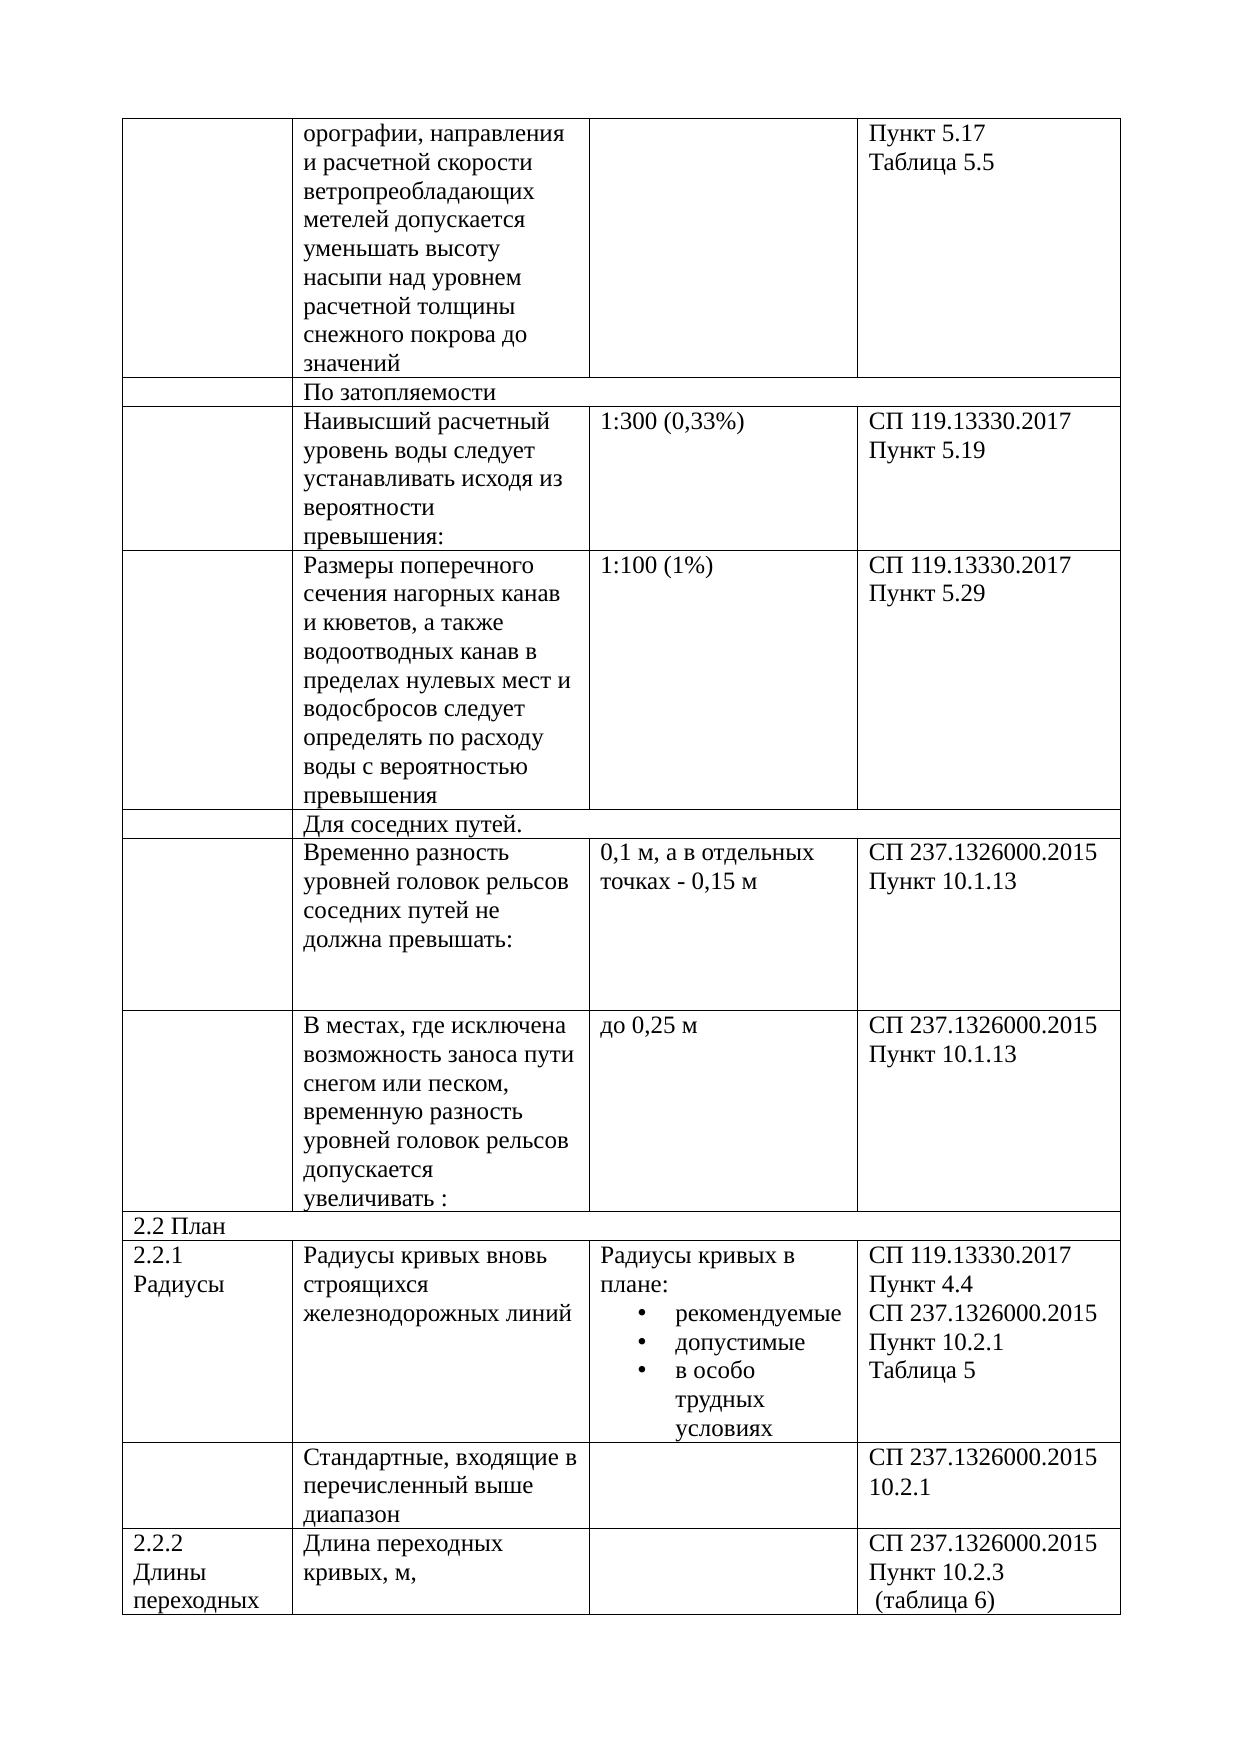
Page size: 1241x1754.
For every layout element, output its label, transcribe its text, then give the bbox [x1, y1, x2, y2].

table_cell По затопляемости [293, 378, 1120, 406]
table_cell СП 237.1326000.2015 10.2.1 [858, 1443, 1120, 1528]
table_cell 2.2.2 Длины переходных [123, 1529, 292, 1614]
table_cell [590, 119, 857, 377]
table_cell СП 237.1326000.2015 Пункт 10.2.3 (таблица 6) [858, 1529, 1120, 1614]
table_cell [123, 378, 292, 406]
table_cell Размеры поперечного сечения нагорных канав и кюветов, а также водоотводных канав в пределах нулевых мест и водосбросов следует определять по расходу воды с вероятностью превышения [293, 551, 589, 808]
table_cell СП 237.1326000.2015 Пункт 10.1.13 [858, 1011, 1120, 1211]
table_cell орографии, направления и расчетной скорости ветропреобладающих метелей допускается уменьшать высоту насыпи над уровнем расчетной толщины снежного покрова до значений [293, 119, 589, 377]
table_cell [123, 551, 292, 808]
table_cell Наивысший расчетный уровень воды следует устанавливать исходя из вероятности превышения: [293, 407, 589, 550]
table_cell [590, 1529, 857, 1614]
table_cell Радиусы кривых в плане: рекомендуемые допустимые в особо трудных условиях [590, 1241, 857, 1442]
table_cell [590, 1443, 857, 1528]
table_cell [123, 839, 292, 1010]
table_cell 2.2.1 Радиусы [123, 1241, 292, 1442]
table_cell Длина переходных кривых, м, [293, 1529, 589, 1614]
table_cell 2.2 План [123, 1212, 1120, 1240]
table_cell Стандартные, входящие в перечисленный выше диапазон [293, 1443, 589, 1528]
table_cell Временно разность уровней головок рельсов соседних путей не должна превышать: [293, 839, 589, 1010]
table_cell до 0,25 м [590, 1011, 857, 1211]
table_cell Радиусы кривых вновь строящихся железнодорожных линий [293, 1241, 589, 1442]
table_cell 1:300 (0,33%) [590, 407, 857, 550]
table_cell [123, 407, 292, 550]
table_cell [123, 810, 292, 837]
table_cell [123, 1011, 292, 1211]
table_cell В местах, где исключена возможность заноса пути снегом или песком, временную разность уровней головок рельсов допускается увеличивать : [293, 1011, 589, 1211]
table_cell 1:100 (1%) [590, 551, 857, 808]
table_cell СП 119.13330.2017 Пункт 5.19 [858, 407, 1120, 550]
table_cell 0,1 м, а в отдельных точках - 0,15 м [590, 839, 857, 1010]
table_cell СП 237.1326000.2015 Пункт 10.1.13 [858, 839, 1120, 1010]
table_cell Для соседних путей. [293, 810, 1120, 837]
table_cell [123, 1443, 292, 1528]
table_cell СП 119.13330.2017 Пункт 4.4 СП 237.1326000.2015 Пункт 10.2.1 Таблица 5 [858, 1241, 1120, 1442]
table_cell [123, 119, 292, 377]
table_cell Пункт 5.17 Таблица 5.5 [858, 119, 1120, 377]
table_cell СП 119.13330.2017 Пункт 5.29 [858, 551, 1120, 808]
